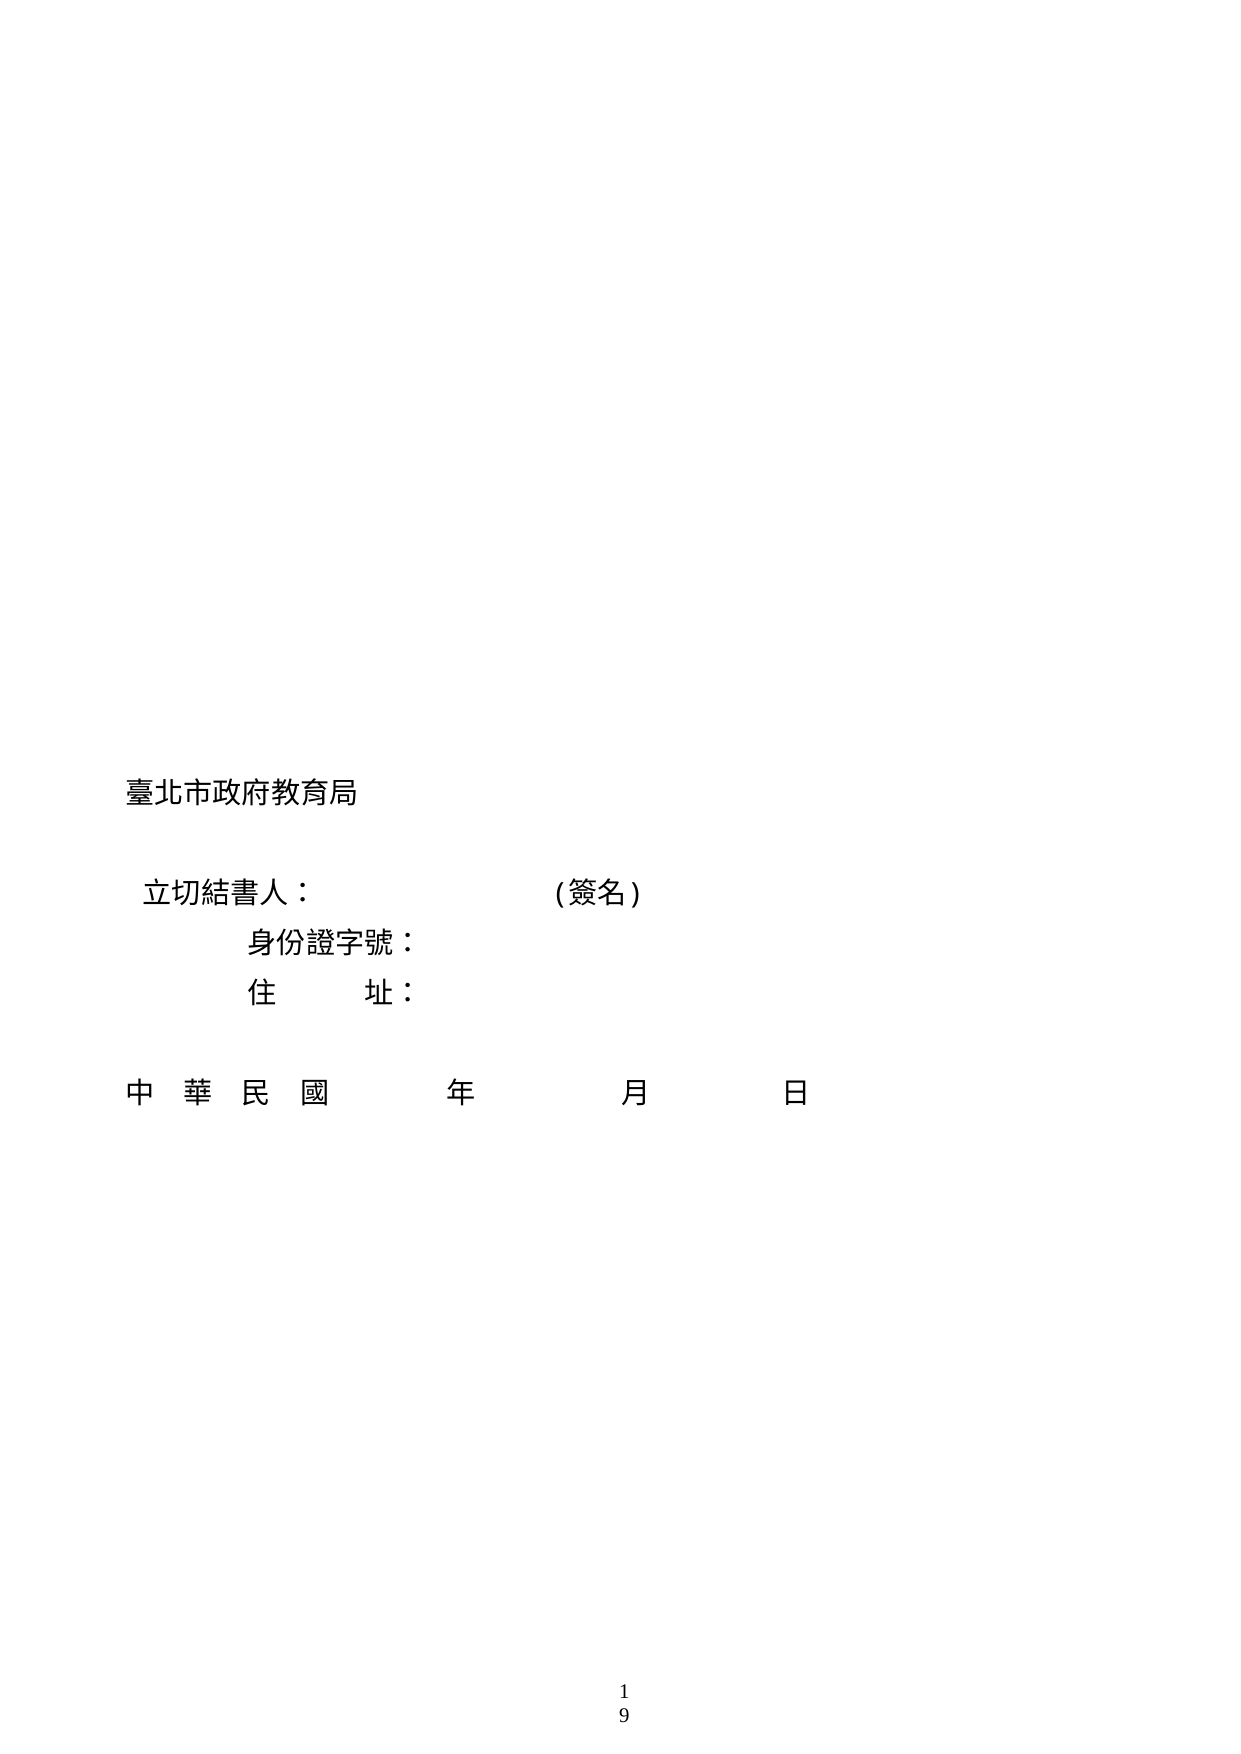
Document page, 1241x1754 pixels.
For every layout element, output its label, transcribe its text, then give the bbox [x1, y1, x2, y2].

text 身份證字號： [125, 913, 1165, 963]
text 住 址： [125, 963, 1165, 1013]
text 立切結書人： (簽名) [125, 863, 1165, 913]
text 中 華 民 國 年 月 日 [125, 1063, 1165, 1113]
text 臺北市政府教育局 [125, 763, 1165, 813]
